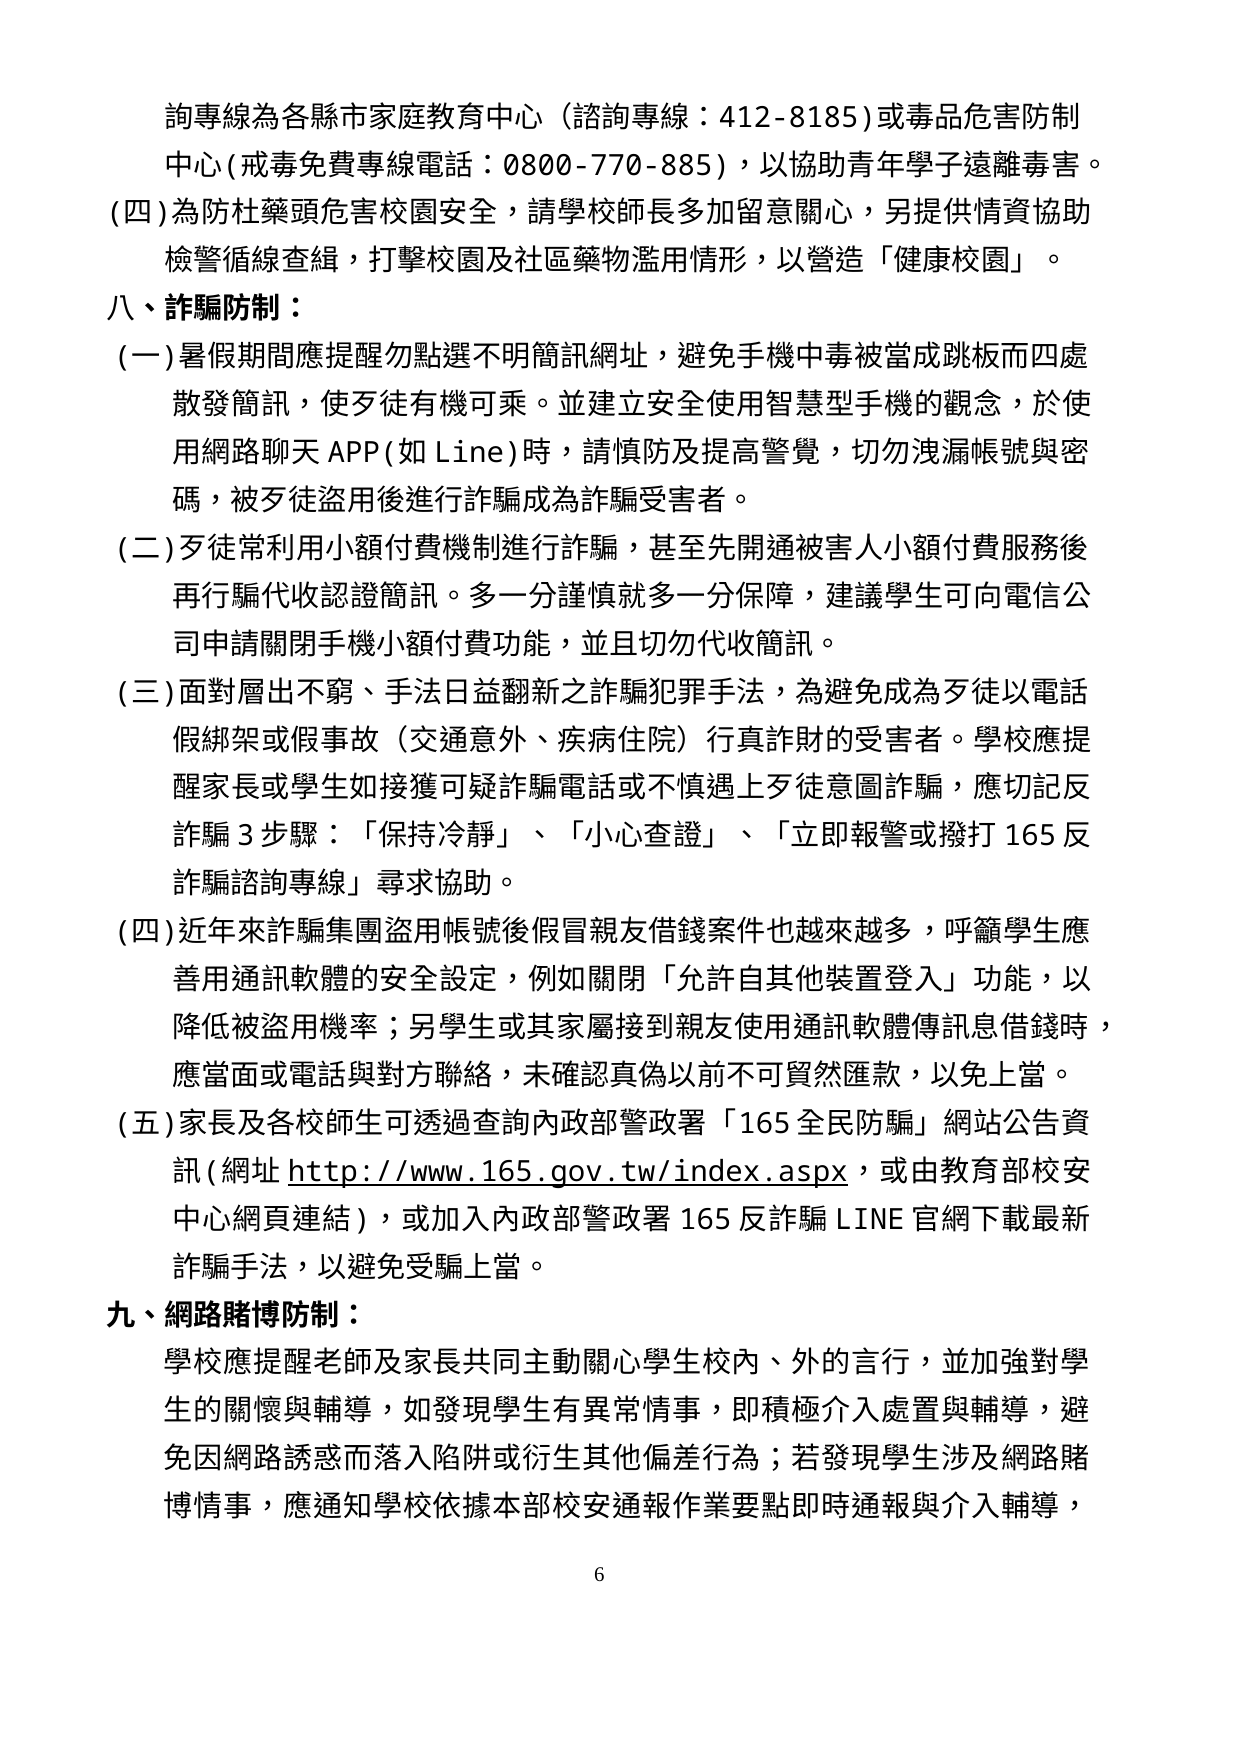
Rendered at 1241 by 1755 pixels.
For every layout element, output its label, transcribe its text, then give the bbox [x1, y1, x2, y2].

text 九、網路賭博防制： [106, 1287, 1093, 1334]
text 八、詐騙防制： [106, 280, 1093, 328]
text (三)倘學生不幸誤觸毒品，請提醒家長與學校師長聯繫尋求協助，學校與家人的鼓勵與支持是最好的後盾，瞭解青年學子使用毒品的情境及原因，對症下藥根除這些問題，共同輔導並提供適性、多元學習方案，避免學生中輟或休、轉、退學離校，以協助走出對毒品的依賴性。相關求助諮詢專線為各縣市家庭教育中心（諮詢專線：412-8185)或毒品危害防制中心(戒毒免費專線電話：0800-770-885)，以協助青年學子遠離毒害。 [106, 89, 1093, 184]
text (四)近年來詐騙集團盜用帳號後假冒親友借錢案件也越來越多，呼籲學生應善用通訊軟體的安全設定，例如關閉「允許自其他裝置登入」功能，以降低被盜用機率；另學生或其家屬接到親友使用通訊軟體傳訊息借錢時，應當面或電話與對方聯絡，未確認真偽以前不可貿然匯款，以免上當。 [113, 903, 1091, 1095]
text (四)為防杜藥頭危害校園安全，請學校師長多加留意關心，另提供情資協助檢警循線查緝，打擊校園及社區藥物濫用情形，以營造「健康校園」。 [106, 184, 1091, 280]
text 學校應提醒老師及家長共同主動關心學生校內、外的言行，並加強對學生的關懷與輔導，如發現學生有異常情事，即積極介入處置與輔導，避免因網路誘惑而落入陷阱或衍生其他偏差行為；若發現學生涉及網路賭博情事，應通知學校依據本部校安通報作業要點即時通報與介入輔導， [164, 1334, 1091, 1526]
text (三)面對層出不窮、手法日益翻新之詐騙犯罪手法，為避免成為歹徒以電話假綁架或假事故（交通意外、疾病住院）行真詐財的受害者。學校應提醒家長或學生如接獲可疑詐騙電話或不慎遇上歹徒意圖詐騙，應切記反詐騙3步驟：「保持冷靜」、「小心查證」、「立即報警或撥打165反詐騙諮詢專線」尋求協助。 [113, 664, 1091, 903]
text (一)暑假期間應提醒勿點選不明簡訊網址，避免手機中毒被當成跳板而四處散發簡訊，使歹徒有機可乘。並建立安全使用智慧型手機的觀念，於使用網路聊天APP(如Line)時，請慎防及提高警覺，切勿洩漏帳號與密碼，被歹徒盜用後進行詐騙成為詐騙受害者。 [113, 328, 1091, 520]
text (二)歹徒常利用小額付費機制進行詐騙，甚至先開通被害人小額付費服務後再行騙代收認證簡訊。多一分謹慎就多一分保障，建議學生可向電信公司申請關閉手機小額付費功能，並且切勿代收簡訊。 [113, 520, 1091, 664]
text (五)家長及各校師生可透過查詢內政部警政署「165全民防騙」網站公告資訊(網址http://www.165.gov.tw/index.aspx，或由教育部校安中心網頁連結)，或加入內政部警政署165反詐騙LINE官網下載最新詐騙手法，以避免受騙上當。 [113, 1095, 1091, 1287]
